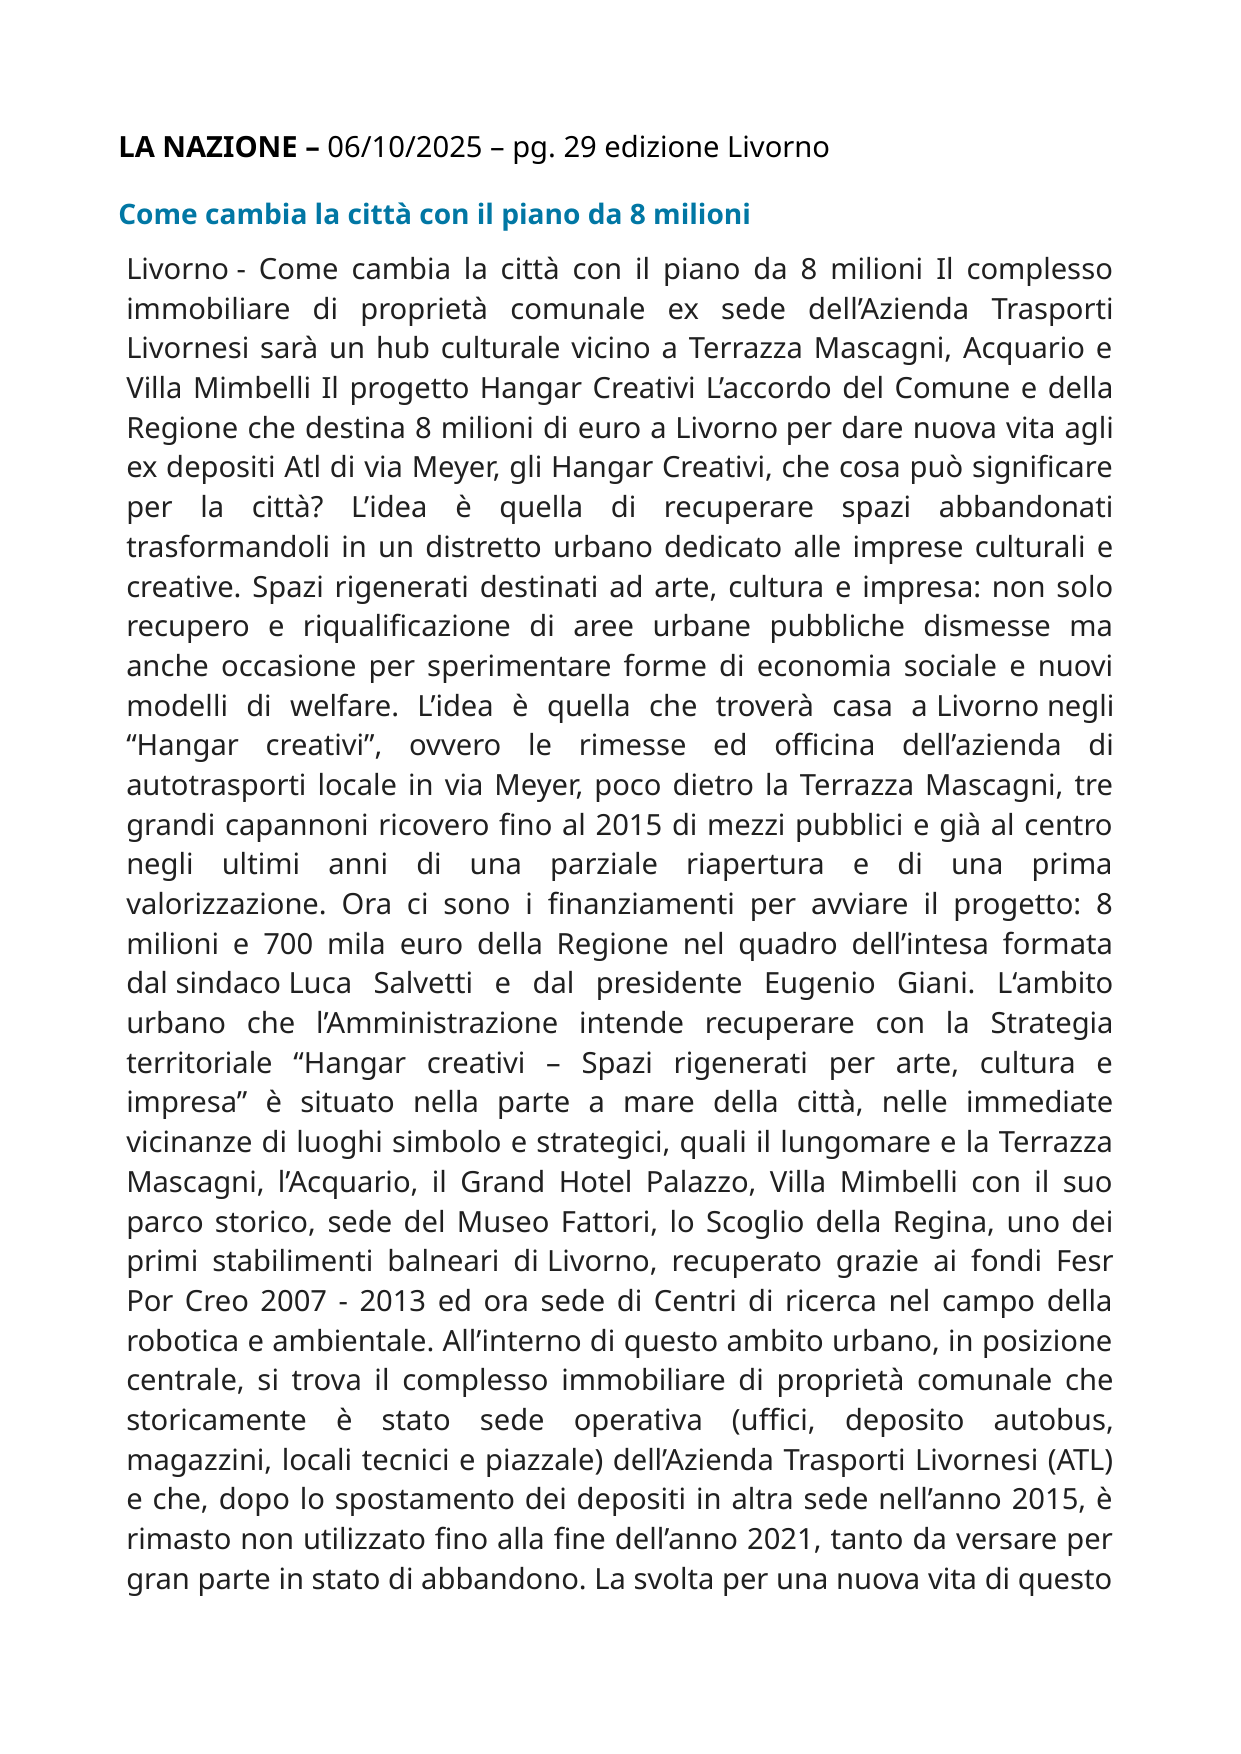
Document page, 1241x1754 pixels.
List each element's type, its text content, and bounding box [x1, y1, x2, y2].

text LA NAZIONE – 06/10/2025 – pg. 29 edizione Livorno Come cambia la città con il piano da 8 milioni [118, 126, 1122, 233]
text Livorno - Come cambia la città con il piano da 8 milioni Il complesso immobiliare di proprietà comunale ex sede dell’Azienda Trasporti Livornesi sarà un hub culturale vicino a Terrazza Mascagni, Acquario e Villa Mimbelli Il progetto Hangar Creativi L’accordo del Comune e della Regione che destina 8 milioni di euro a Livorno per dare nuova vita agli ex depositi Atl di via Meyer, gli Hangar Creativi, che cosa può significare per la città? L’idea è quella di recuperare spazi abbandonati trasformandoli in un distretto urbano dedicato alle imprese culturali e creative. Spazi rigenerati destinati ad arte, cultura e impresa: non solo recupero e riqualificazione di aree urbane pubbliche dismesse ma anche occasione per sperimentare forme di economia sociale e nuovi modelli di welfare. L’idea è quella che troverà casa a Livorno negli “Hangar creativi”, ovvero le rimesse ed officina dell’azienda di autotrasporti locale in via Meyer, poco dietro la Terrazza Mascagni, tre grandi capannoni ricovero fino al 2015 di mezzi pubblici e già al centro negli ultimi anni di una parziale riapertura e di una prima valorizzazione. Ora ci sono i finanziamenti per avviare il progetto: 8 milioni e 700 mila euro della Regione nel quadro dell’intesa formata dal sindaco Luca Salvetti e dal presidente Eugenio Giani. L‘ambito urbano che l’Amministrazione intende recuperare con la Strategia territoriale “Hangar creativi – Spazi rigenerati per arte, cultura e impresa” è situato nella parte a mare della città, nelle immediate vicinanze di luoghi simbolo e strategici, quali il lungomare e la Terrazza Mascagni, l’Acquario, il Grand Hotel Palazzo, Villa Mimbelli con il suo parco storico, sede del Museo Fattori, lo Scoglio della Regina, uno dei primi stabilimenti balneari di Livorno, recuperato grazie ai fondi Fesr Por Creo 2007 - 2013 ed ora sede di Centri di ricerca nel campo della robotica e ambientale. All’interno di questo ambito urbano, in posizione centrale, si trova il complesso immobiliare di proprietà comunale che storicamente è stato sede operativa (uffici, deposito autobus, magazzini, locali tecnici e piazzale) dell’Azienda Trasporti Livornesi (ATL) e che, dopo lo spostamento dei depositi in altra sede nell’anno 2015, è rimasto non utilizzato fino alla fine dell’anno 2021, tanto da versare per gran parte in stato di abbandono. La svolta per una nuova vita di questo [126, 248, 1114, 1598]
